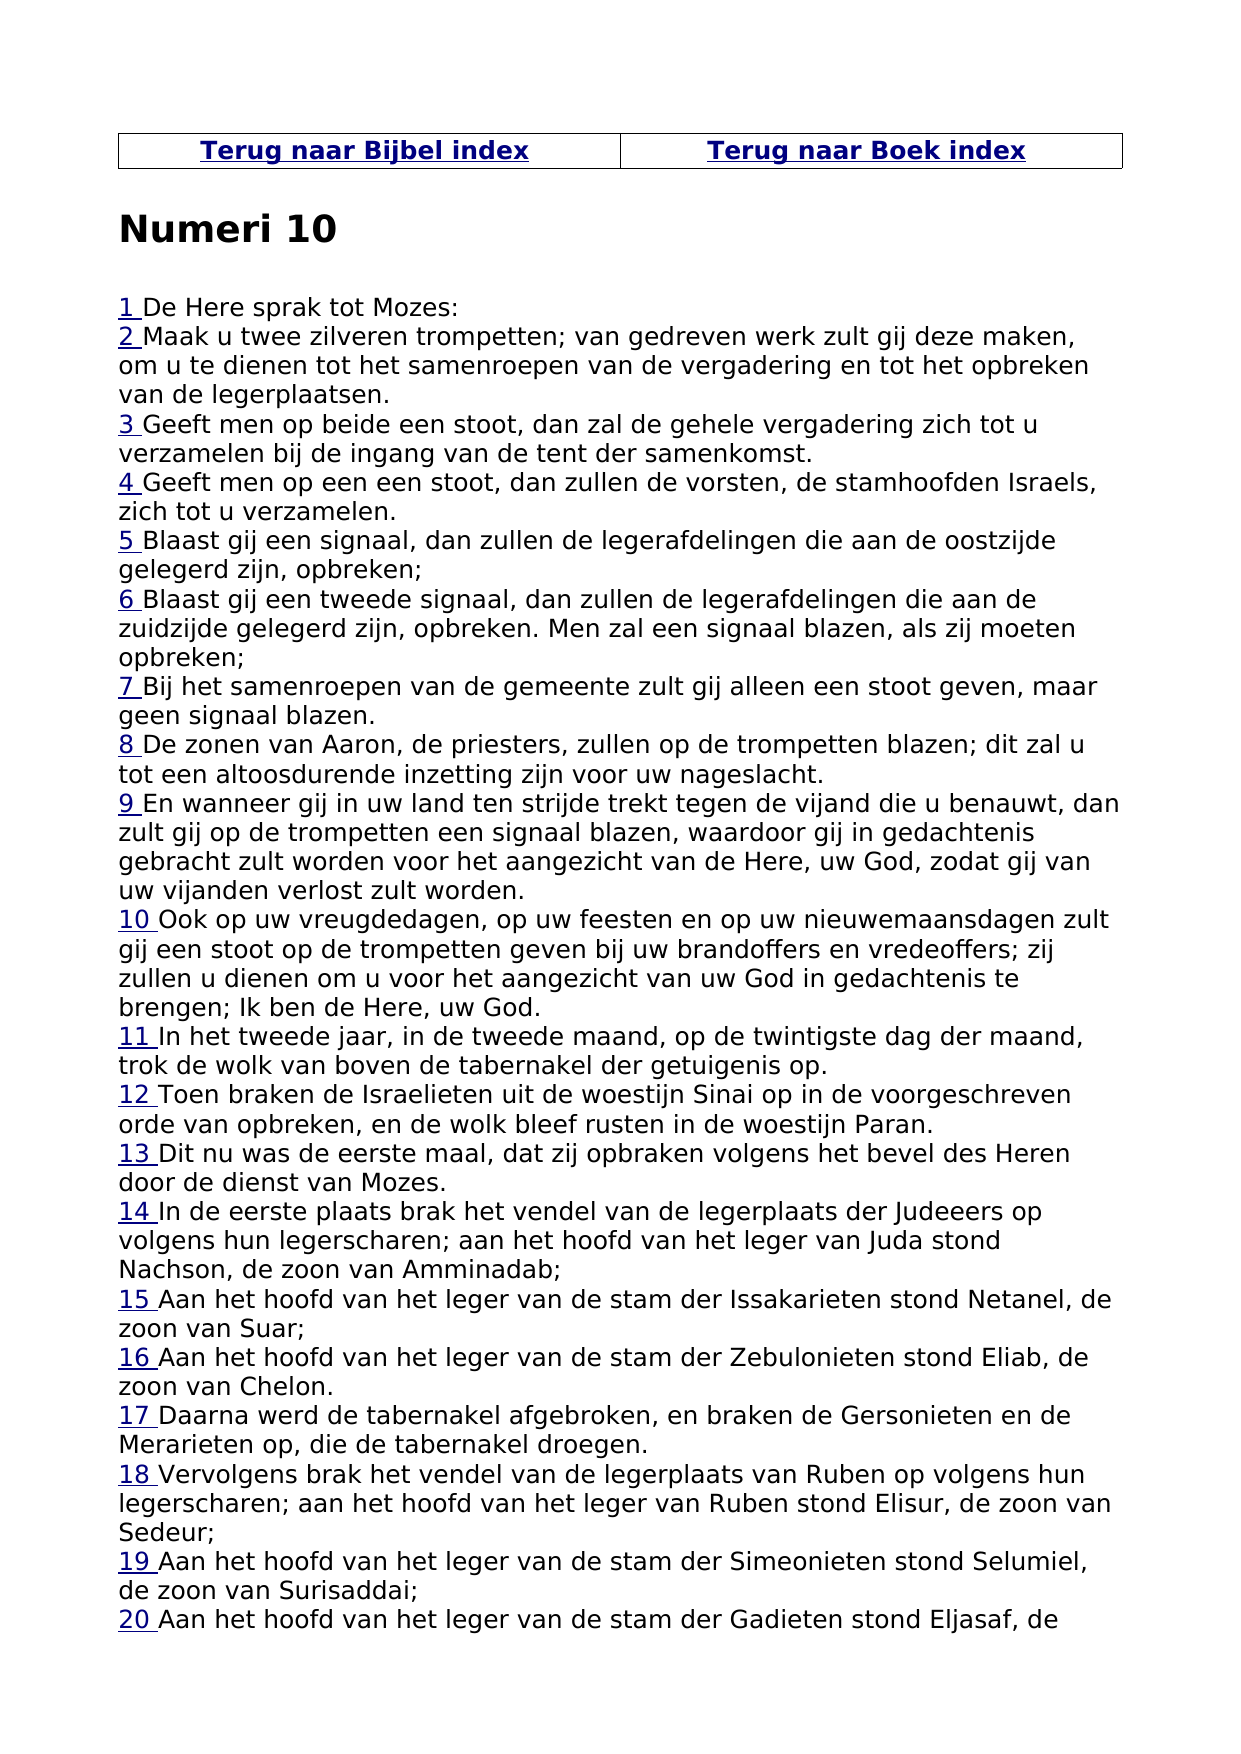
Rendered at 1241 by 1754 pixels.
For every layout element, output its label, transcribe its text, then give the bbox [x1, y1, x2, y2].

table_header Terug naar Bijbel index [119, 134, 620, 168]
table_header Terug naar Boek index [621, 134, 1122, 168]
subtitle Numeri 10 [118, 208, 1122, 252]
text 1 De Here sprak tot Mozes: 2 Maak u twee zilveren trompetten; van gedreven werk zult gij deze maken, om u te dienen tot het samenroepen van de vergadering en tot het opbreken van de legerplaatsen. 3 Geeft men op beide een stoot, dan zal de gehele vergadering zich tot u verzamelen bij de ingang van de tent der samenkomst. 4 Geeft men op een een stoot, dan zullen de vorsten, de stamhoofden Israels, zich tot u verzamelen. 5 Blaast gij een signaal, dan zullen de legerafdelingen die aan de oostzijde gelegerd zijn, opbreken; 6 Blaast gij een tweede signaal, dan zullen de legerafdelingen die aan de zuidzijde gelegerd zijn, opbreken. Men zal een signaal blazen, als zij moeten opbreken; 7 Bij het samenroepen van de gemeente zult gij alleen een stoot geven, maar geen signaal blazen. 8 De zonen van Aaron, de priesters, zullen op de trompetten blazen; dit zal u tot een altoosdurende inzetting zijn voor uw nageslacht. 9 En wanneer gij in uw land ten strijde trekt tegen de vijand die u benauwt, dan zult gij op de trompetten een signaal blazen, waardoor gij in gedachtenis gebracht zult worden voor het aangezicht van de Here, uw God, zodat gij van uw vijanden verlost zult worden. 10 Ook op uw vreugdedagen, op uw feesten en op uw nieuwemaansdagen zult gij een stoot op de trompetten geven bij uw brandoffers en vredeoffers; zij zullen u dienen om u voor het aangezicht van uw God in gedachtenis te brengen; Ik ben de Here, uw God. 11 In het tweede jaar, in de tweede maand, op de twintigste dag der maand, trok de wolk van boven de tabernakel der getuigenis op. 12 Toen braken de Israelieten uit de woestijn Sinai op in de voorgeschreven orde van opbreken, en de wolk bleef rusten in de woestijn Paran. 13 Dit nu was de eerste maal, dat zij opbraken volgens het bevel des Heren door de dienst van Mozes. 14 In de eerste plaats brak het vendel van de legerplaats der Judeeers op volgens hun legerscharen; aan het hoofd van het leger van Juda stond Nachson, de zoon van Amminadab; 15 Aan het hoofd van het leger van de stam der Issakarieten stond Netanel, de zoon van Suar; 16 Aan het hoofd van het leger van de stam der Zebulonieten stond Eliab, de zoon van Chelon. 17 Daarna werd de tabernakel afgebroken, en braken de Gersonieten en de Merarieten op, die de tabernakel droegen. 18 Vervolgens brak het vendel van de legerplaats van Ruben op volgens hun legerscharen; aan het hoofd van het leger van Ruben stond Elisur, de zoon van Sedeur; 19 Aan het hoofd van het leger van de stam der Simeonieten stond Selumiel, de zoon van Surisaddai; 20 Aan het hoofd van het leger van de stam der Gadieten stond Eljasaf, de [118, 264, 1122, 1635]
